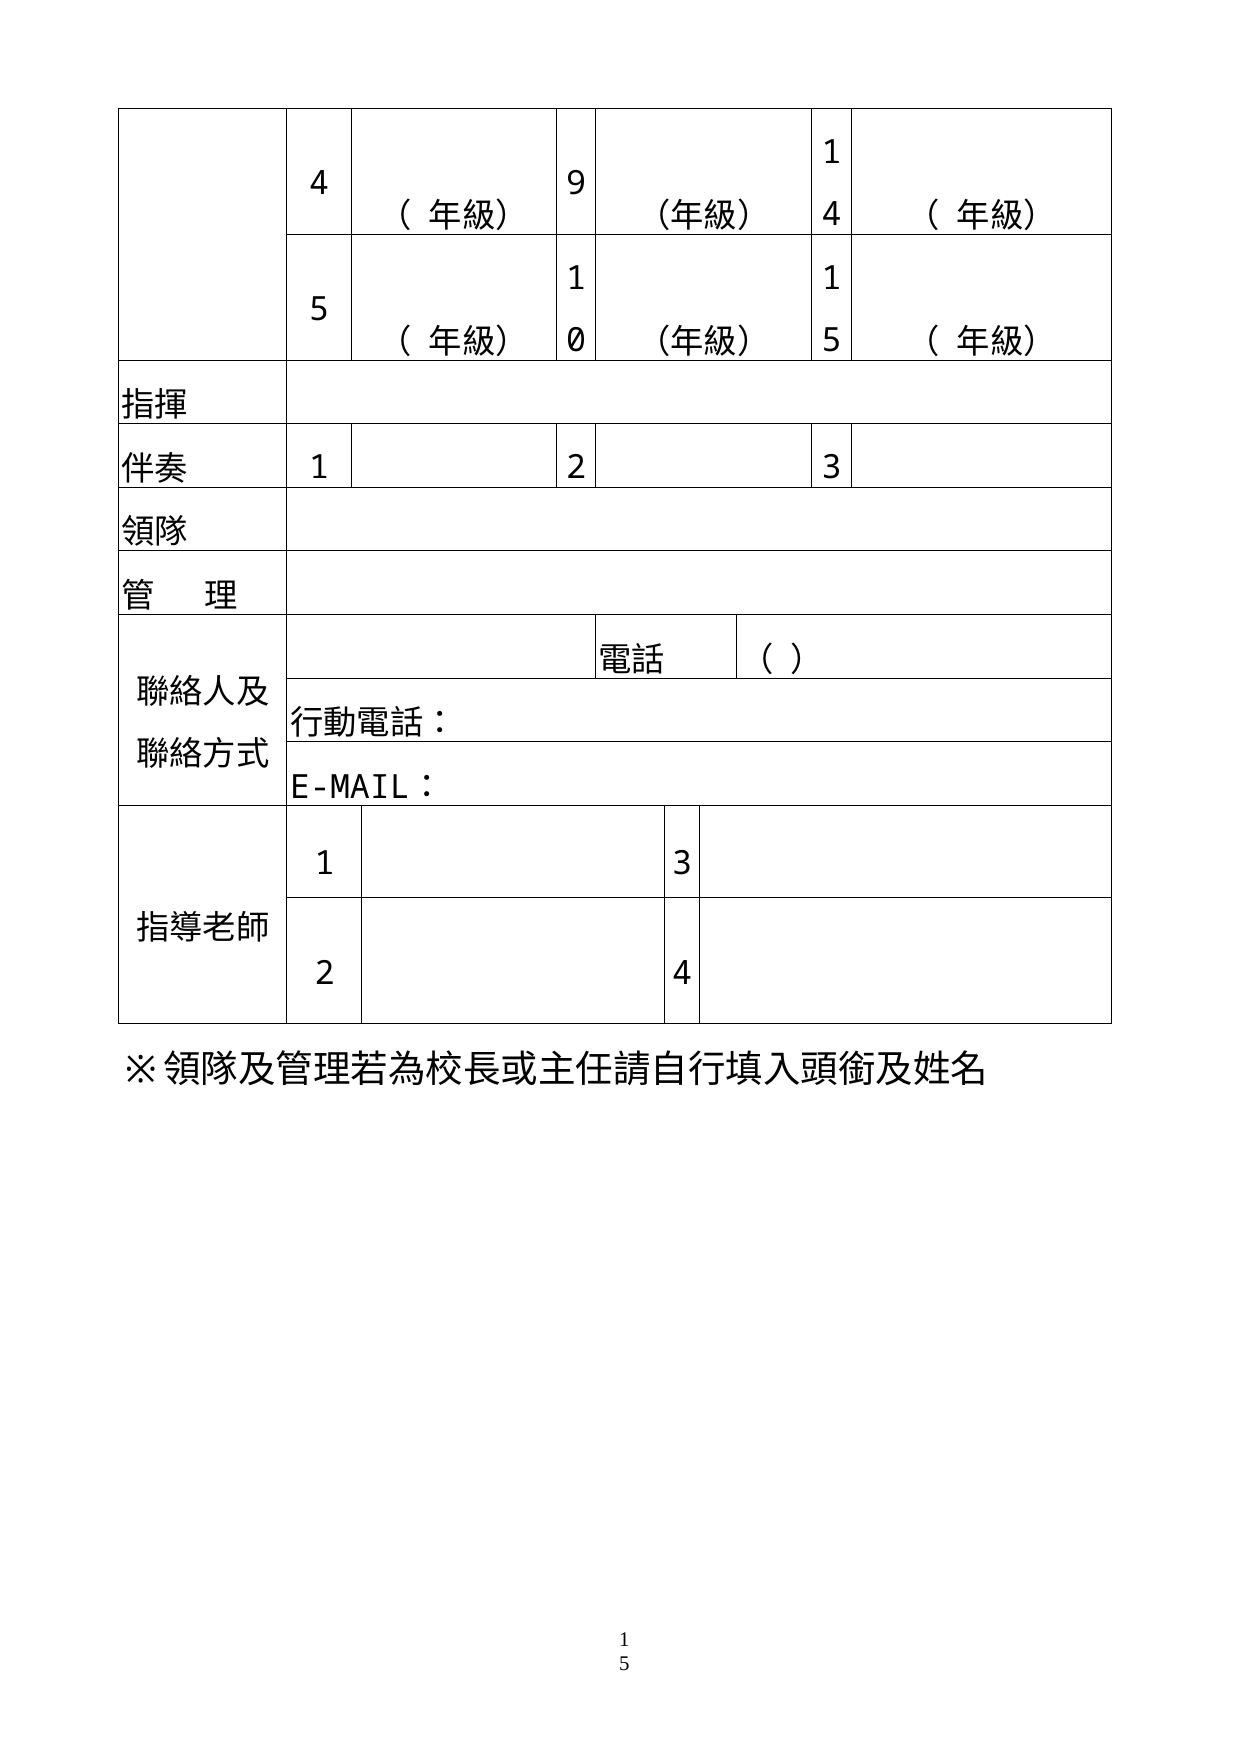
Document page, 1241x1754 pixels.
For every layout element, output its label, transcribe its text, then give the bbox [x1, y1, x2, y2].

table_cell 管 理 [119, 551, 286, 614]
table_cell 伴奏 [119, 424, 286, 487]
table_cell 3 [812, 424, 851, 487]
table_cell 3 [665, 806, 699, 897]
table_cell 2 [287, 898, 361, 1023]
table_cell （ 年級） [852, 235, 1111, 360]
table_cell [852, 424, 1111, 487]
table_cell [596, 424, 811, 487]
table_cell 指揮 [119, 361, 286, 423]
table_cell 15 [812, 235, 851, 360]
table_cell （年級） [596, 109, 811, 234]
table_cell 1 [287, 424, 351, 487]
table_cell （ 年級） [352, 109, 556, 234]
table_cell [287, 615, 595, 677]
table_cell [700, 806, 1111, 897]
table_cell （ ） [737, 615, 1111, 677]
table_cell （年級） [596, 235, 811, 360]
table_cell E-MAIL： [287, 742, 1111, 804]
table_cell 2 [557, 424, 595, 487]
table_cell [287, 488, 1111, 550]
table_cell 1 [287, 806, 361, 897]
table_cell [287, 361, 1111, 423]
table_cell 9 [557, 109, 595, 234]
table_cell 5 [287, 235, 351, 360]
table_cell 4 [287, 109, 351, 234]
table_cell （ 年級） [352, 235, 556, 360]
table_cell [700, 898, 1111, 1023]
table_cell [362, 898, 664, 1023]
table_cell [119, 109, 286, 360]
table_cell 14 [812, 109, 851, 234]
table_cell 10 [557, 235, 595, 360]
table_cell （ 年級） [852, 109, 1111, 234]
table_cell [287, 551, 1111, 614]
table_cell 指導老師 [119, 806, 286, 1023]
text ※領隊及管理若為校長或主任請自行填入頭銜及姓名 [118, 1024, 1122, 1087]
table_cell [352, 424, 556, 487]
table_cell 聯絡人及聯絡方式 [119, 615, 286, 804]
table_cell [362, 806, 664, 897]
table_cell 4 [665, 898, 699, 1023]
table_cell 電話 [596, 615, 736, 677]
table_cell 行動電話： [287, 679, 1111, 741]
table_cell 領隊 [119, 488, 286, 550]
